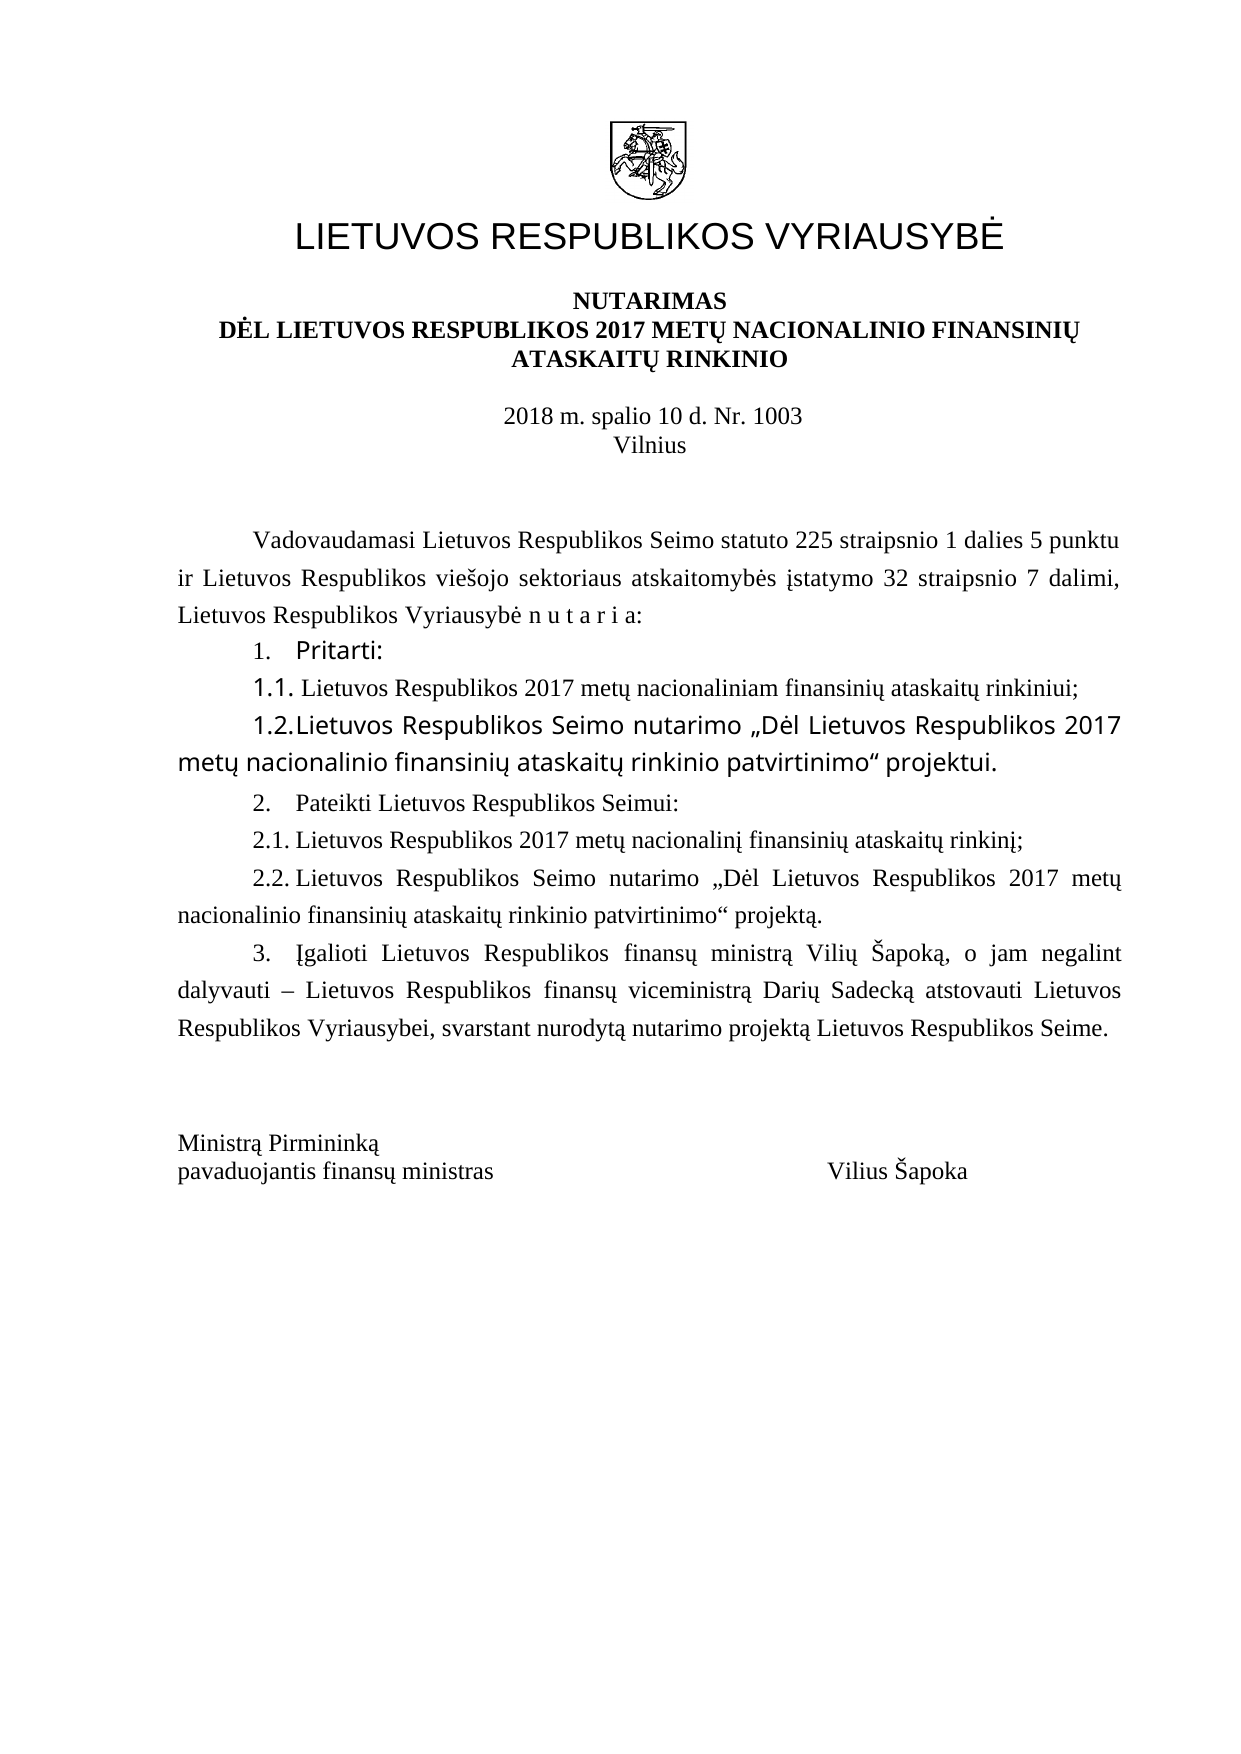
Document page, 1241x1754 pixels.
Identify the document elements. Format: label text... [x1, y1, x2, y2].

text 2. Pateikti Lietuvos Respublikos Seimui: [177, 779, 1122, 816]
text 1.1. Lietuvos Respublikos 2017 metų nacionaliniam finansinių ataskaitų rinkiniui; [177, 666, 1122, 704]
text 2018 m. spalio 10 d. Nr. 1003 [177, 401, 1122, 430]
text 1.2. Lietuvos Respublikos Seimo nutarimo „Dėl Lietuvos Respublikos 2017 metų nacionalinio finansinių ataskaitų rinkinio patvirtinimo“ projektui. [177, 704, 1122, 779]
text Ministrą Pirmininką [177, 1128, 1122, 1156]
text Vilnius [177, 430, 1122, 459]
text 2.1. Lietuvos Respublikos 2017 metų nacionalinį finansinių ataskaitų rinkinį; [177, 816, 1122, 854]
text DĖL LIETUVOS RESPUBLIKOS 2017 METŲ NACIONALINIO FINANSINIŲ ATASKAITŲ RINKINIO [177, 315, 1122, 373]
text 1. Pritarti: [177, 629, 1122, 666]
text Lietuvos Respublikos Vyriausybė [177, 214, 1122, 258]
text pavaduojantis finansų ministras Vilius Šapoka [177, 1156, 1122, 1185]
text nutarimas [177, 286, 1122, 315]
text 3. Įgalioti Lietuvos Respublikos finansų ministrą Vilių Šapoką, o jam negalint dalyvauti – Lietuvos Respublikos finansų viceministrą Darių Sadecką atstovauti Lietuvos Respublikos Vyriausybei, svarstant nurodytą nutarimo projektą Lietuvos Respublikos Seime. [177, 929, 1122, 1041]
text Vadovaudamasi Lietuvos Respublikos Seimo statuto 225 straipsnio 1 dalies 5 punktu ir Lietuvos Respublikos viešojo sektoriaus atskaitomybės įstatymo 32 straipsnio 7 dalimi, Lietuvos Respublikos Vyriausybė n u t a r i a: [177, 516, 1122, 629]
text 2.2. Lietuvos Respublikos Seimo nutarimo „Dėl Lietuvos Respublikos 2017 metų nacionalinio finansinių ataskaitų rinkinio patvirtinimo“ projektą. [177, 854, 1122, 929]
